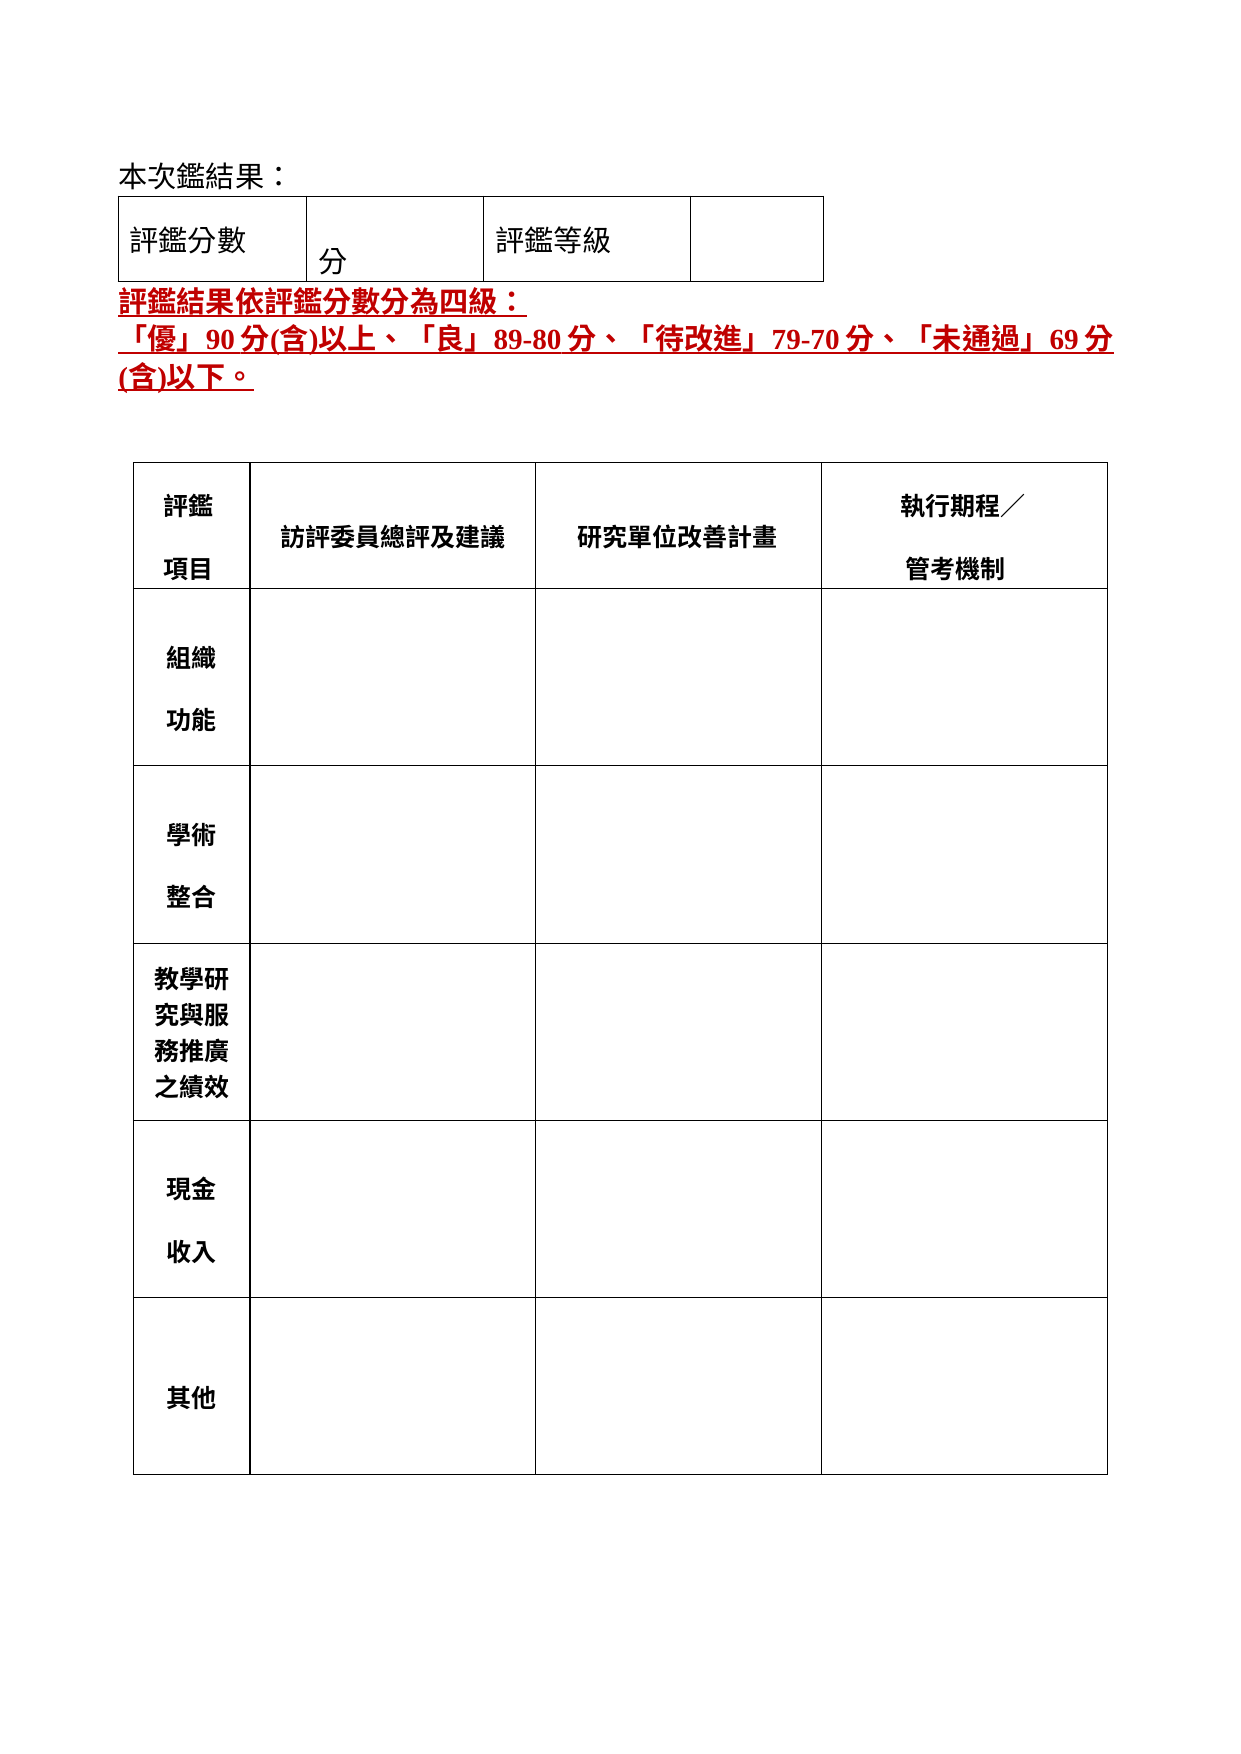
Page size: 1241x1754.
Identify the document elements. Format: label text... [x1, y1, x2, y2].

table_header 執行期程／ 管考機制 [822, 463, 1107, 588]
table_cell [251, 944, 535, 1120]
table_header 訪評委員總評及建議 [251, 463, 535, 588]
table_header 研究單位改善計畫 [536, 463, 821, 588]
table_header 評鑑分數 [119, 197, 306, 281]
table_cell [822, 944, 1107, 1120]
text 本次鑑結果： [118, 154, 1122, 196]
table_cell [822, 1298, 1107, 1474]
table_cell 組織 功能 [134, 589, 249, 765]
text 評鑑結果依評鑑分數分為四級： [118, 282, 1122, 320]
table_cell [536, 1121, 821, 1297]
table_cell 其他 [134, 1298, 249, 1474]
table_header 評鑑 項目 [134, 463, 249, 588]
table_cell 教學研究與服務推廣之績效 [134, 944, 249, 1120]
text 「優」90分(含)以上、「良」89-80分、「待改進」79-70分、「未通過」69分(含)以下。 [118, 320, 1122, 395]
table_header [691, 197, 823, 281]
table_cell [822, 589, 1107, 765]
table_cell [536, 944, 821, 1120]
table_cell 現金 收入 [134, 1121, 249, 1297]
table_header 分 [307, 197, 483, 281]
table_cell [251, 1121, 535, 1297]
table_cell [822, 766, 1107, 942]
table_cell [251, 766, 535, 942]
table_cell [536, 766, 821, 942]
table_cell [536, 1298, 821, 1474]
table_header 評鑑等級 [484, 197, 690, 281]
table_cell 學術 整合 [134, 766, 249, 942]
table_cell [251, 589, 535, 765]
table_cell [251, 1298, 535, 1474]
table_cell [536, 589, 821, 765]
table_cell [822, 1121, 1107, 1297]
